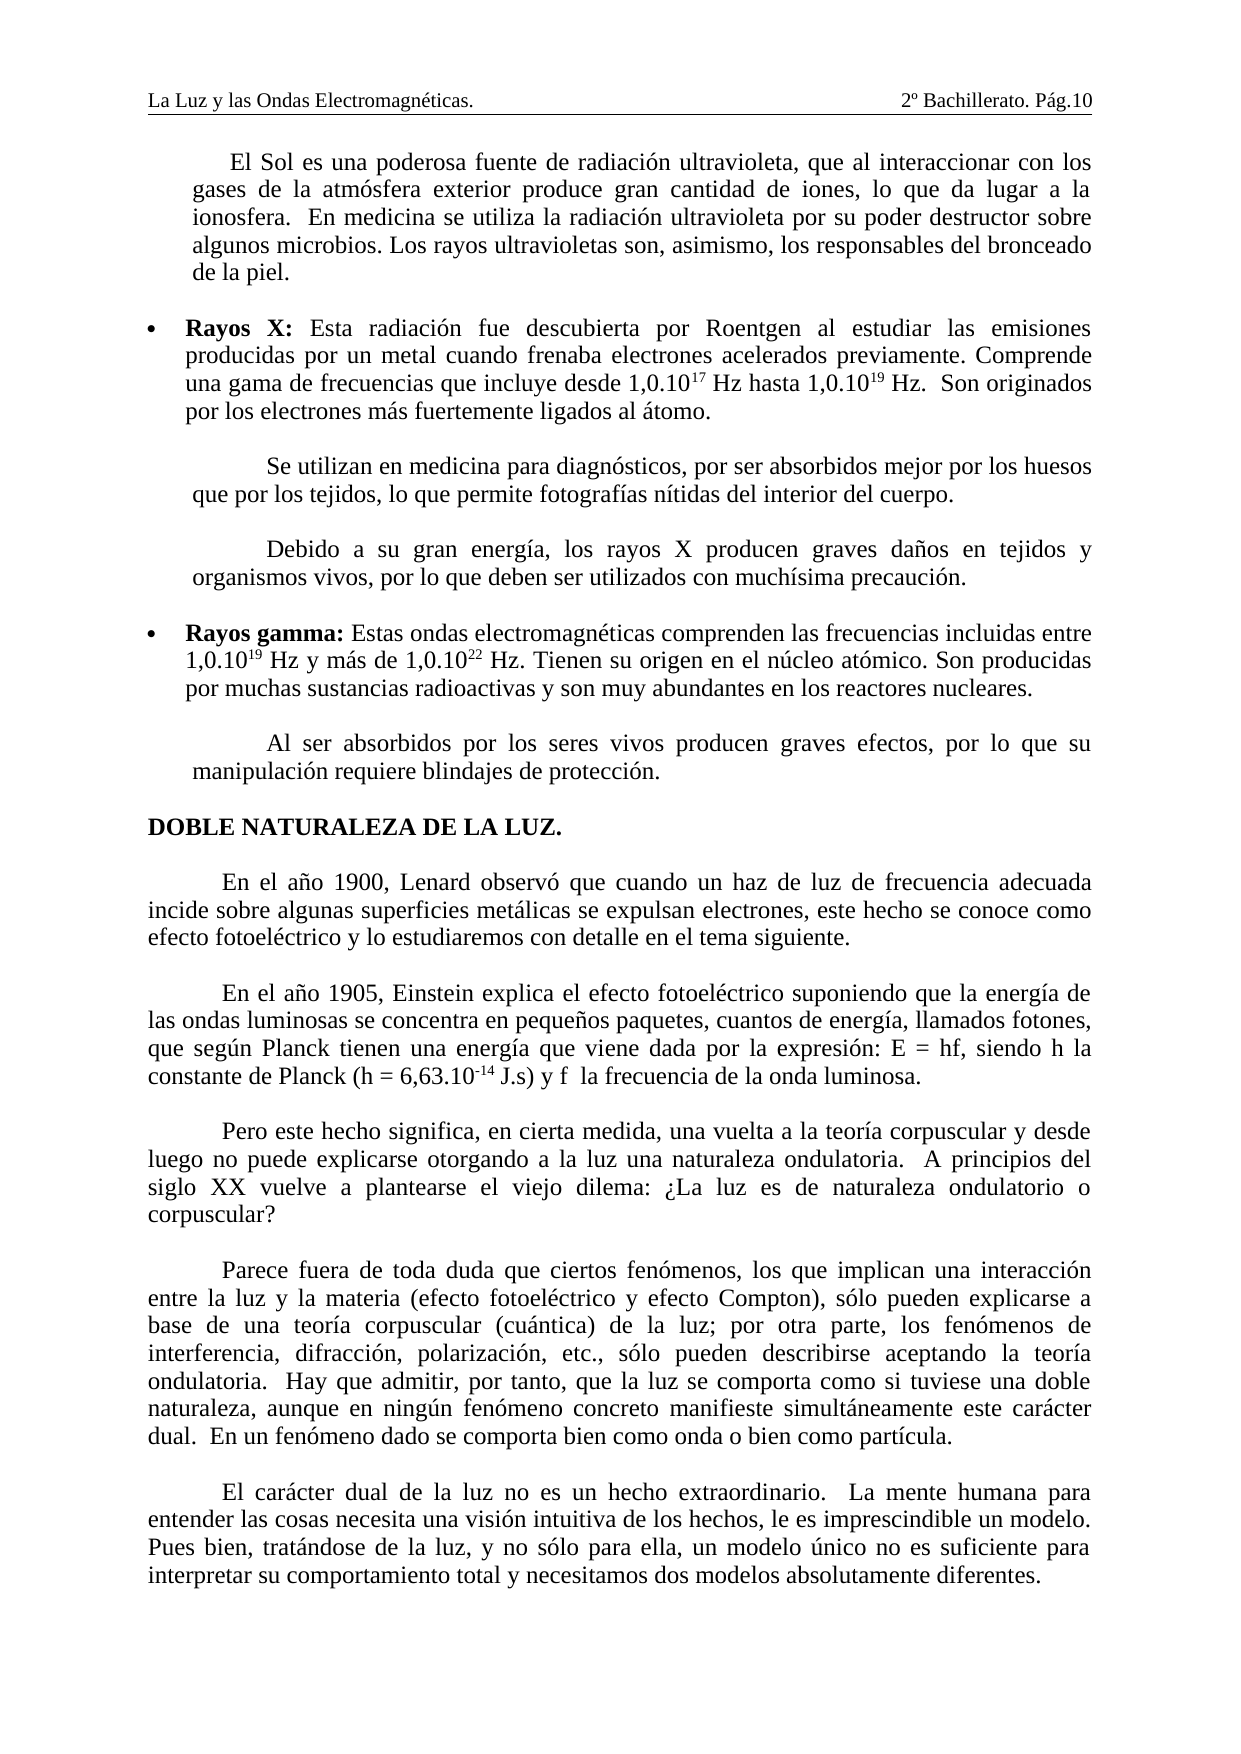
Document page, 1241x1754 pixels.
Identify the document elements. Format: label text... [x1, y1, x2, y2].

text DOBLE NATURALEZA DE LA LUZ. [148, 813, 1092, 840]
list Rayos X: Esta radiación fue descubierta por Roentgen al estudiar las emisiones producidas por un metal cuando frenaba electrones acelerados previamente. Comprende una gama de frecuencias que incluye desde 1,0.1017 Hz hasta 1,0.1019 Hz. Son originados por los electrones más fuertemente ligados al átomo. [148, 314, 1092, 425]
text Se utilizan en medicina para diagnósticos, por ser absorbidos mejor por los huesos que por los tejidos, lo que permite fotografías nítidas del interior del cuerpo. [192, 452, 1092, 508]
text El Sol es una poderosa fuente de radiación ultravioleta, que al interaccionar con los gases de la atmósfera exterior produce gran cantidad de iones, lo que da lugar a la ionosfera. En medicina se utiliza la radiación ultravioleta por su poder destructor sobre algunos microbios. Los rayos ultravioletas son, asimismo, los responsables del bronceado de la piel. [192, 148, 1092, 286]
text Parece fuera de toda duda que ciertos fenómenos, los que implican una interacción entre la luz y la materia (efecto fotoeléctrico y efecto Compton), sólo pueden explicarse a base de una teoría corpuscular (cuántica) de la luz; por otra parte, los fenómenos de interferencia, difracción, polarización, etc., sólo pueden describirse aceptando la teoría ondulatoria. Hay que admitir, por tanto, que la luz se comporta como si tuviese una doble naturaleza, aunque en ningún fenómeno concreto manifieste simultáneamente este carácter dual. En un fenómeno dado se comporta bien como onda o bien como partícula. [148, 1256, 1092, 1450]
text Al ser absorbidos por los seres vivos producen graves efectos, por lo que su manipulación requiere blindajes de protección. [192, 729, 1092, 785]
text El carácter dual de la luz no es un hecho extraordinario. La mente humana para entender las cosas necesita una visión intuitiva de los hechos, le es imprescindible un modelo. Pues bien, tratándose de la luz, y no sólo para ella, un modelo único no es suficiente para interpretar su comportamiento total y necesitamos dos modelos absolutamente diferentes. [148, 1478, 1092, 1588]
text Pero este hecho significa, en cierta medida, una vuelta a la teoría corpuscular y desde luego no puede explicarse otorgando a la luz una naturaleza ondulatoria. A principios del siglo XX vuelve a plantearse el viejo dilema: ¿La luz es de naturaleza ondulatorio o corpuscular? [148, 1117, 1092, 1228]
text En el año 1900, Lenard observó que cuando un haz de luz de frecuencia adecuada incide sobre algunas superficies metálicas se expulsan electrones, este hecho se conoce como efecto fotoeléctrico y lo estudiaremos con detalle en el tema siguiente. [148, 868, 1092, 951]
text Debido a su gran energía, los rayos X producen graves daños en tejidos y organismos vivos, por lo que deben ser utilizados con muchísima precaución. [192, 536, 1092, 591]
list Rayos gamma: Estas ondas electromagnéticas comprenden las frecuencias incluidas entre 1,0.1019 Hz y más de 1,0.1022 Hz. Tienen su origen en el núcleo atómico. Son producidas por muchas sustancias radioactivas y son muy abundantes en los reactores nucleares. [148, 619, 1092, 702]
text En el año 1905, Einstein explica el efecto fotoeléctrico suponiendo que la energía de las ondas luminosas se concentra en pequeños paquetes, cuantos de energía, llamados fotones, que según Planck tienen una energía que viene dada por la expresión: E = hf, siendo h la constante de Planck (h = 6,63.10-14 J.s) y f la frecuencia de la onda luminosa. [148, 979, 1092, 1090]
